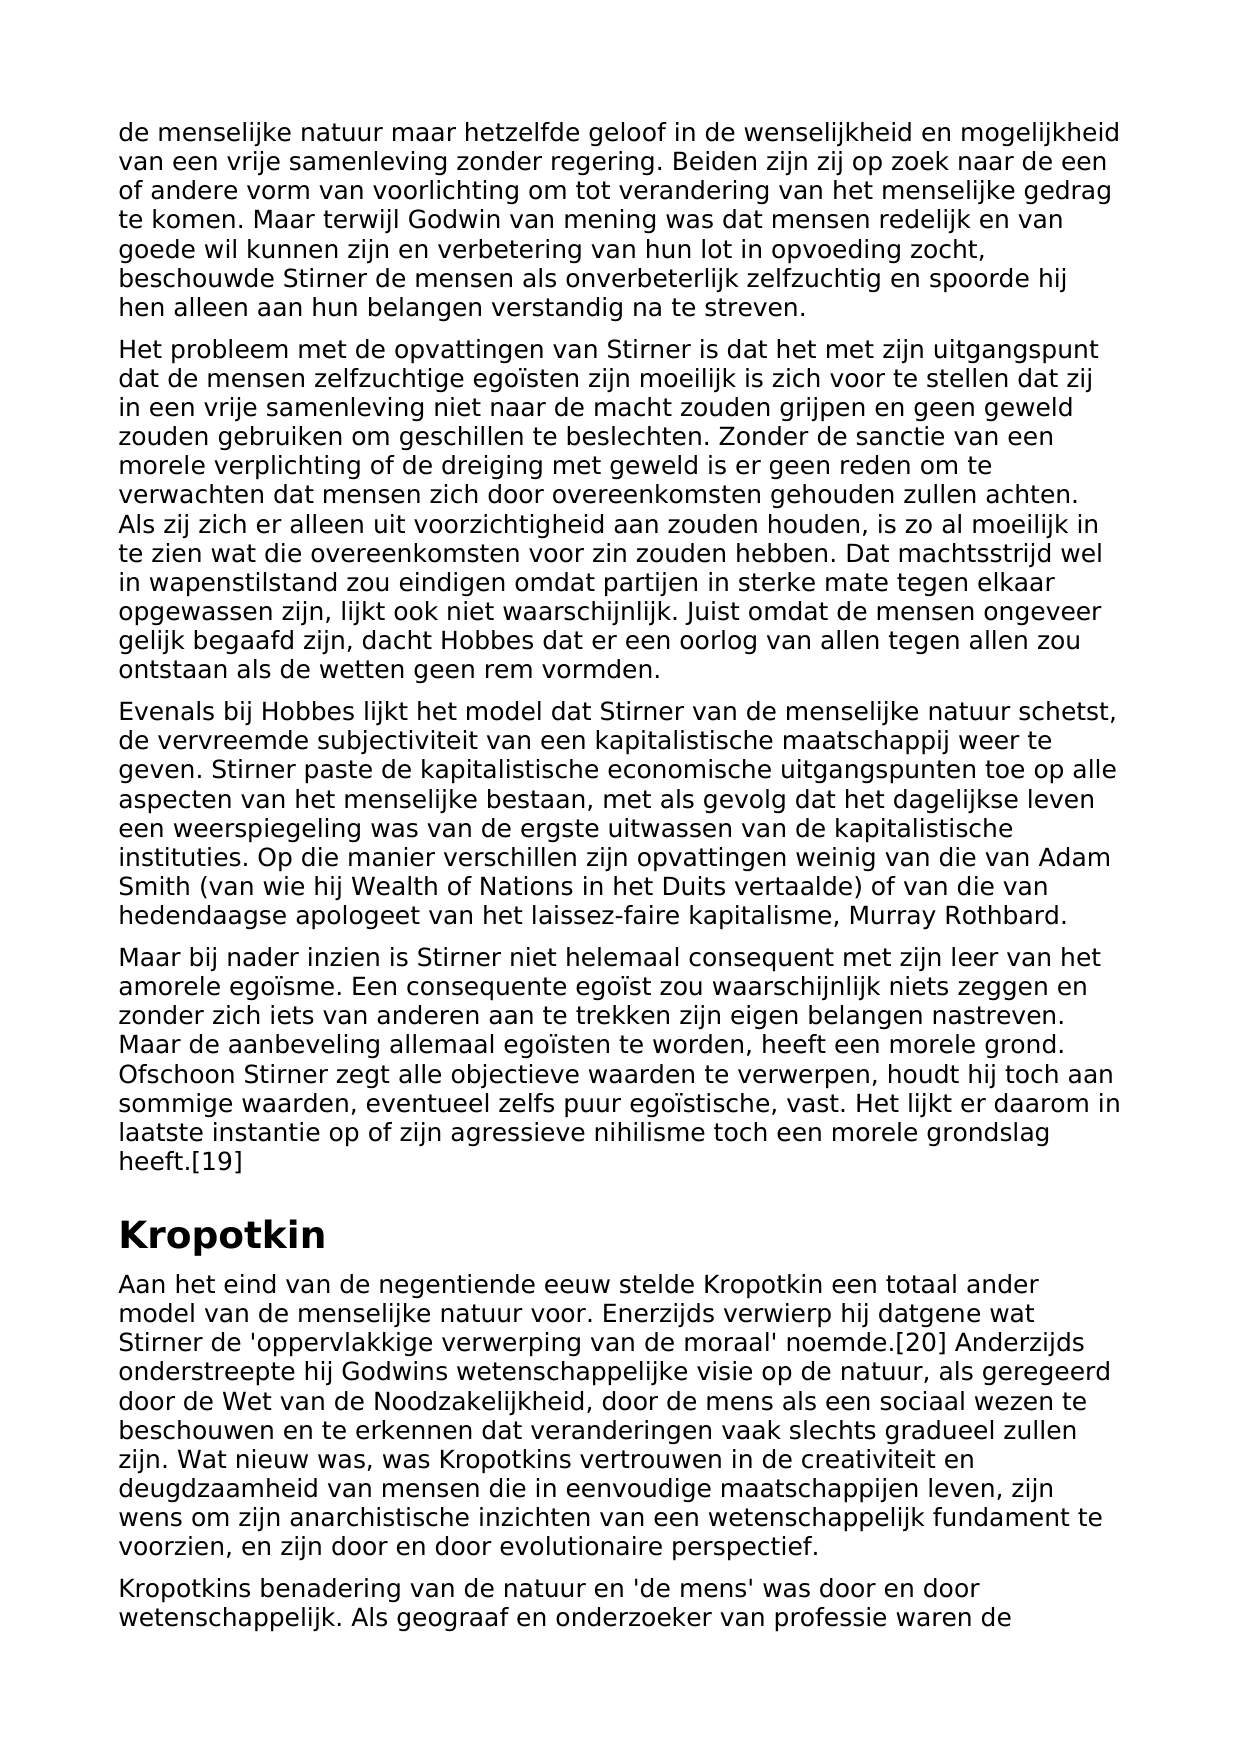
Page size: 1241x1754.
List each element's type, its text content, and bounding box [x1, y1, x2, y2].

text Aan het eind van de negentiende eeuw stelde Kropotkin een totaal ander model van de menselijke natuur voor. Enerzijds verwierp hij datgene wat Stirner de 'oppervlakkige verwerping van de moraal' noemde.[20] Anderzijds onderstreepte hij Godwins wetenschappelijke visie op de natuur, als geregeerd door de Wet van de Noodzakelijkheid, door de mens als een sociaal wezen te beschouwen en te erkennen dat veranderingen vaak slechts gradueel zullen zijn. Wat nieuw was, was Kropotkins vertrouwen in de creativiteit en deugdzaamheid van mensen die in eenvoudige maatschappijen leven, zijn wens om zijn anarchistische inzichten van een wetenschappelijk fundament te voorzien, en zijn door en door evolutionaire perspectief. [118, 1270, 1122, 1562]
text de menselijke natuur maar hetzelfde geloof in de wenselijkheid en mogelijkheid van een vrije samenleving zonder regering. Beiden zijn zij op zoek naar de een of andere vorm van voorlichting om tot verandering van het menselijke gedrag te komen. Maar terwijl Godwin van mening was dat mensen redelijk en van goede wil kunnen zijn en verbetering van hun lot in opvoeding zocht, beschouwde Stirner de mensen als onverbeterlijk zelfzuchtig en spoorde hij hen alleen aan hun belangen verstandig na te streven. [118, 118, 1122, 322]
text Maar bij nader inzien is Stirner niet helemaal consequent met zijn leer van het amorele egoïsme. Een consequente egoïst zou waarschijnlijk niets zeggen en zonder zich iets van anderen aan te trekken zijn eigen belangen nastreven. Maar de aanbeveling allemaal egoïsten te worden, heeft een morele grond. Ofschoon Stirner zegt alle objectieve waarden te verwerpen, houdt hij toch aan sommige waarden, eventueel zelfs puur egoïstische, vast. Het lijkt er daarom in laatste instantie op of zijn agressieve nihilisme toch een morele grondslag heeft.[19] [118, 943, 1122, 1176]
text Kropotkins benadering van de natuur en 'de mens' was door en door wetenschappelijk. Als geograaf en onderzoeker van professie waren de [118, 1574, 1122, 1633]
text Het probleem met de opvattingen van Stirner is dat het met zijn uitgangspunt dat de mensen zelfzuchtige egoïsten zijn moeilijk is zich voor te stellen dat zij in een vrije samenleving niet naar de macht zouden grijpen en geen geweld zouden gebruiken om geschillen te beslechten. Zonder de sanctie van een morele verplichting of de dreiging met geweld is er geen reden om te verwachten dat mensen zich door overeenkomsten gehouden zullen achten. Als zij zich er alleen uit voorzichtigheid aan zouden houden, is zo al moeilijk in te zien wat die overeenkomsten voor zin zouden hebben. Dat machtsstrijd wel in wapenstilstand zou eindigen omdat partijen in sterke mate tegen elkaar opgewassen zijn, lijkt ook niet waarschijnlijk. Juist omdat de mensen ongeveer gelijk begaafd zijn, dacht Hobbes dat er een oorlog van allen tegen allen zou ontstaan als de wetten geen rem vormden. [118, 335, 1122, 685]
subtitle Kropotkin [118, 1214, 1122, 1258]
text Evenals bij Hobbes lijkt het model dat Stirner van de menselijke natuur schetst, de vervreemde subjectiviteit van een kapitalistische maatschappij weer te geven. Stirner paste de kapitalistische economische uitgangspunten toe op alle aspecten van het menselijke bestaan, met als gevolg dat het dagelijkse leven een weerspiegeling was van de ergste uitwassen van de kapitalistische instituties. Op die manier verschillen zijn opvattingen weinig van die van Adam Smith (van wie hij Wealth of Nations in het Duits vertaalde) of van die van hedendaagse apologeet van het laissez-faire kapitalisme, Murray Rothbard. [118, 697, 1122, 931]
